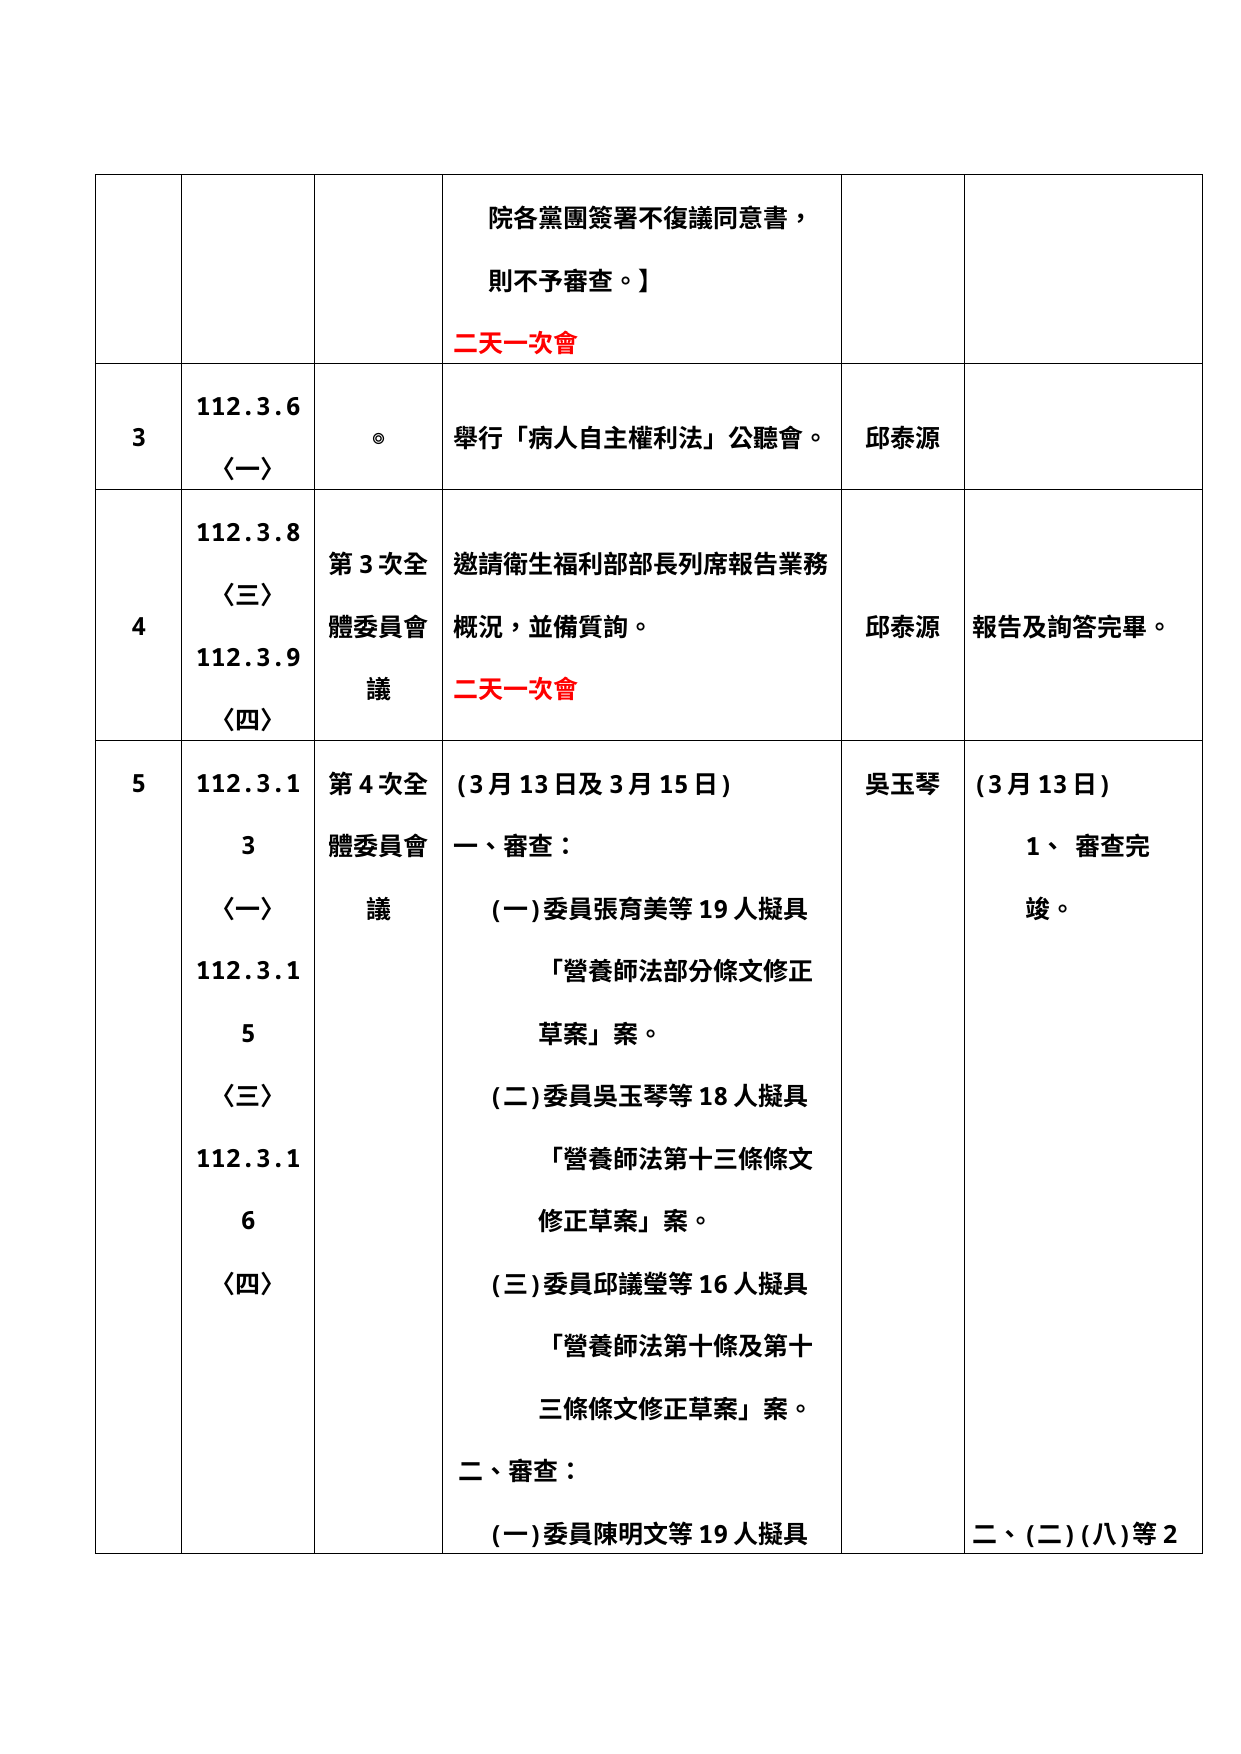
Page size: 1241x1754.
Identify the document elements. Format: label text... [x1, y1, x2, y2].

table_cell [96, 175, 181, 363]
table_cell 第3次全體委員會議 [315, 490, 442, 740]
table_cell 邱泰源 [842, 364, 964, 489]
table_cell 吳玉琴 [842, 741, 964, 1553]
table_cell 第4次全體委員會議 [315, 741, 442, 1553]
table_cell 112.3.8 〈三〉 112.3.9 〈四〉 [182, 490, 314, 740]
table_cell 邀請衛生福利部部長列席報告業務概況，並備質詢。 二天一次會 [443, 490, 841, 740]
table_cell 112.3.6 〈一〉 [182, 364, 314, 489]
table_cell 舉行「病人自主權利法」公聽會。 [443, 364, 841, 489]
table_cell ◎ [315, 364, 442, 489]
table_cell 邱泰源 [842, 490, 964, 740]
table_cell 112.3.13 〈一〉 112.3.15 〈三〉 112.3.16 〈四〉 [182, 741, 314, 1553]
table_cell (3月13日) 審查完竣。 二、(二)(八)等2 [965, 741, 1202, 1553]
table_cell 院各黨團簽署不復議同意書，則不予審查。】 二天一次會 [443, 175, 841, 363]
table_cell 3 [96, 364, 181, 489]
table_cell [965, 364, 1202, 489]
table_cell [842, 175, 964, 363]
table_cell 報告及詢答完畢。 [965, 490, 1202, 740]
table_cell 4 [96, 490, 181, 740]
table_cell [315, 175, 442, 363]
table_cell (3月13日及3月15日) 一、審查： (一)委員張育美等19人擬具「營養師法部分條文修正草案」案。 (二)委員吳玉琴等18人擬具「營養師法第十三條條文修正草案」案。 (三)委員邱議瑩等16人擬具「營養師法第十條及第十三條條文修正草案」案。 二、審查： (一)委員陳明文等19人擬具 [443, 741, 841, 1553]
table_cell [182, 175, 314, 363]
table_cell [965, 175, 1202, 363]
table_cell 5 [96, 741, 181, 1553]
